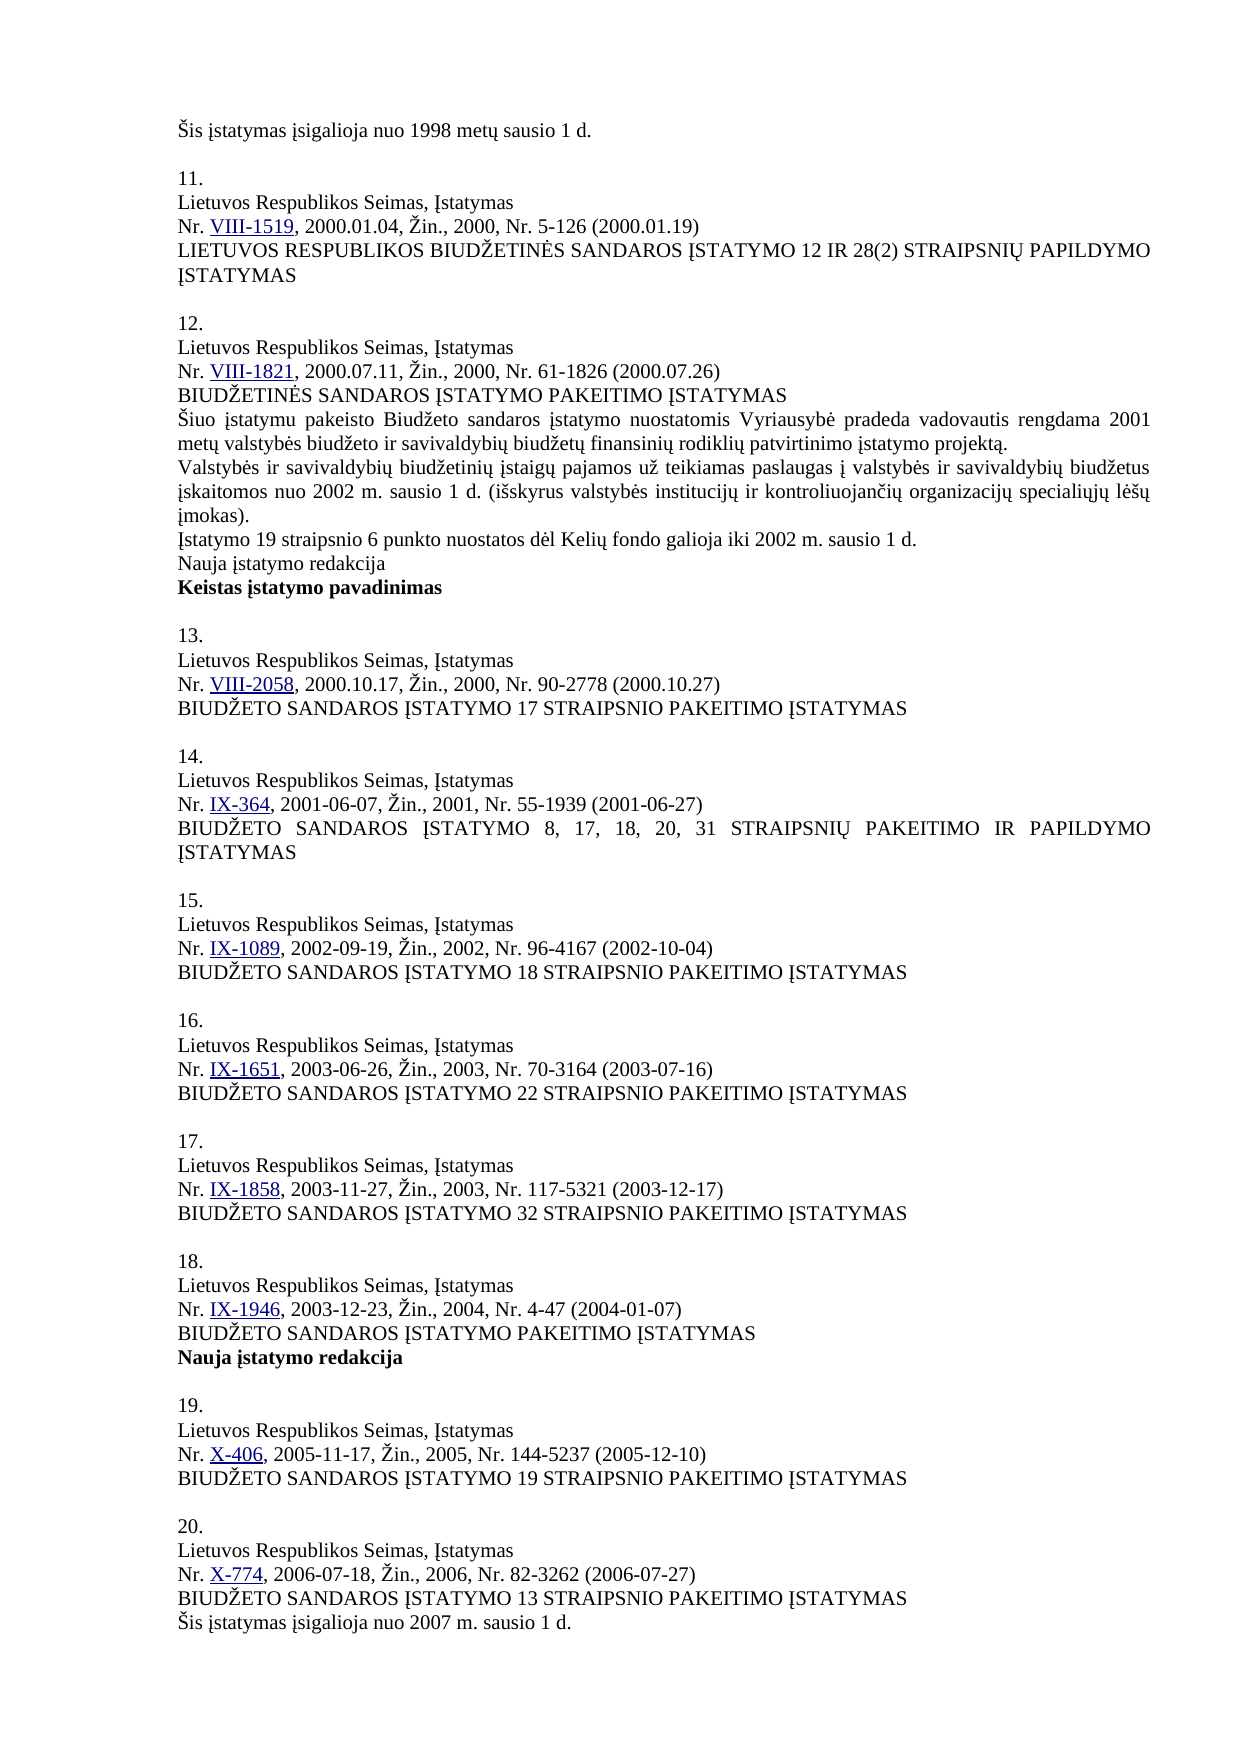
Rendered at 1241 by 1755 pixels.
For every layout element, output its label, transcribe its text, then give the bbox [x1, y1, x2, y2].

text Šis įstatymas įsigalioja nuo 1998 metų sausio 1 d. [177, 118, 1152, 142]
text Valstybės ir savivaldybių biudžetinių įstaigų pajamos už teikiamas paslaugas į valstybės ir savivaldybių biudžetus įskaitomos nuo 2002 m. sausio 1 d. (išskyrus valstybės institucijų ir kontroliuojančių organizacijų specialiųjų lėšų įmokas). [177, 455, 1152, 527]
text Lietuvos Respublikos Seimas, Įstatymas [177, 912, 1152, 936]
text LIETUVOS RESPUBLIKOS BIUDŽETINĖS SANDAROS ĮSTATYMO 12 IR 28(2) STRAIPSNIŲ PAPILDYMO ĮSTATYMAS [177, 238, 1152, 287]
text Nr. X-774, 2006-07-18, Žin., 2006, Nr. 82-3262 (2006-07-27) [177, 1562, 1152, 1586]
text Nr. VIII-1821, 2000.07.11, Žin., 2000, Nr. 61-1826 (2000.07.26) [177, 359, 1152, 383]
text Nr. X-406, 2005-11-17, Žin., 2005, Nr. 144-5237 (2005-12-10) [177, 1442, 1152, 1466]
text Lietuvos Respublikos Seimas, Įstatymas [177, 335, 1152, 359]
text Lietuvos Respublikos Seimas, Įstatymas [177, 1032, 1152, 1057]
text Lietuvos Respublikos Seimas, Įstatymas [177, 1153, 1152, 1177]
text 17. [177, 1129, 1152, 1153]
text Nr. IX-1858, 2003-11-27, Žin., 2003, Nr. 117-5321 (2003-12-17) [177, 1177, 1152, 1201]
text Nr. VIII-2058, 2000.10.17, Žin., 2000, Nr. 90-2778 (2000.10.27) [177, 672, 1152, 696]
text 11. [177, 166, 1152, 190]
text BIUDŽETO SANDAROS ĮSTATYMO 18 STRAIPSNIO PAKEITIMO ĮSTATYMAS [177, 960, 1152, 984]
text 19. [177, 1393, 1152, 1417]
text Nr. IX-1946, 2003-12-23, Žin., 2004, Nr. 4-47 (2004-01-07) [177, 1297, 1152, 1321]
text Nr. IX-364, 2001-06-07, Žin., 2001, Nr. 55-1939 (2001-06-27) [177, 792, 1152, 816]
text Šis įstatymas įsigalioja nuo 2007 m. sausio 1 d. [177, 1610, 1152, 1634]
text 14. [177, 744, 1152, 768]
text BIUDŽETO SANDAROS ĮSTATYMO 32 STRAIPSNIO PAKEITIMO ĮSTATYMAS [177, 1201, 1152, 1225]
text BIUDŽETINĖS SANDAROS ĮSTATYMO PAKEITIMO ĮSTATYMAS [177, 383, 1152, 407]
text 16. [177, 1008, 1152, 1032]
text 20. [177, 1514, 1152, 1538]
text Lietuvos Respublikos Seimas, Įstatymas [177, 1538, 1152, 1562]
text BIUDŽETO SANDAROS ĮSTATYMO 22 STRAIPSNIO PAKEITIMO ĮSTATYMAS [177, 1081, 1152, 1105]
text Nauja įstatymo redakcija [177, 551, 1152, 575]
text BIUDŽETO SANDAROS ĮSTATYMO 13 STRAIPSNIO PAKEITIMO ĮSTATYMAS [177, 1586, 1152, 1610]
text Lietuvos Respublikos Seimas, Įstatymas [177, 190, 1152, 214]
text Nr. VIII-1519, 2000.01.04, Žin., 2000, Nr. 5-126 (2000.01.19) [177, 214, 1152, 238]
text BIUDŽETO SANDAROS ĮSTATYMO 8, 17, 18, 20, 31 STRAIPSNIŲ PAKEITIMO IR PAPILDYMO ĮSTATYMAS [177, 816, 1152, 864]
text Keistas įstatymo pavadinimas [177, 575, 1152, 599]
text 12. [177, 311, 1152, 335]
text Nauja įstatymo redakcija [177, 1345, 1152, 1369]
text BIUDŽETO SANDAROS ĮSTATYMO 17 STRAIPSNIO PAKEITIMO ĮSTATYMAS [177, 696, 1152, 720]
text Lietuvos Respublikos Seimas, Įstatymas [177, 647, 1152, 672]
text 15. [177, 888, 1152, 912]
text Lietuvos Respublikos Seimas, Įstatymas [177, 1417, 1152, 1442]
text Įstatymo 19 straipsnio 6 punkto nuostatos dėl Kelių fondo galioja iki 2002 m. sausio 1 d. [177, 527, 1152, 551]
text 13. [177, 623, 1152, 647]
text 18. [177, 1249, 1152, 1273]
text BIUDŽETO SANDAROS ĮSTATYMO 19 STRAIPSNIO PAKEITIMO ĮSTATYMAS [177, 1466, 1152, 1490]
text Lietuvos Respublikos Seimas, Įstatymas [177, 1273, 1152, 1297]
text BIUDŽETO SANDAROS ĮSTATYMO PAKEITIMO ĮSTATYMAS [177, 1321, 1152, 1345]
text Nr. IX-1651, 2003-06-26, Žin., 2003, Nr. 70-3164 (2003-07-16) [177, 1057, 1152, 1081]
text Šiuo įstatymu pakeisto Biudžeto sandaros įstatymo nuostatomis Vyriausybė pradeda vadovautis rengdama 2001 metų valstybės biudžeto ir savivaldybių biudžetų finansinių rodiklių patvirtinimo įstatymo projektą. [177, 407, 1152, 455]
text Nr. IX-1089, 2002-09-19, Žin., 2002, Nr. 96-4167 (2002-10-04) [177, 936, 1152, 960]
text Lietuvos Respublikos Seimas, Įstatymas [177, 768, 1152, 792]
